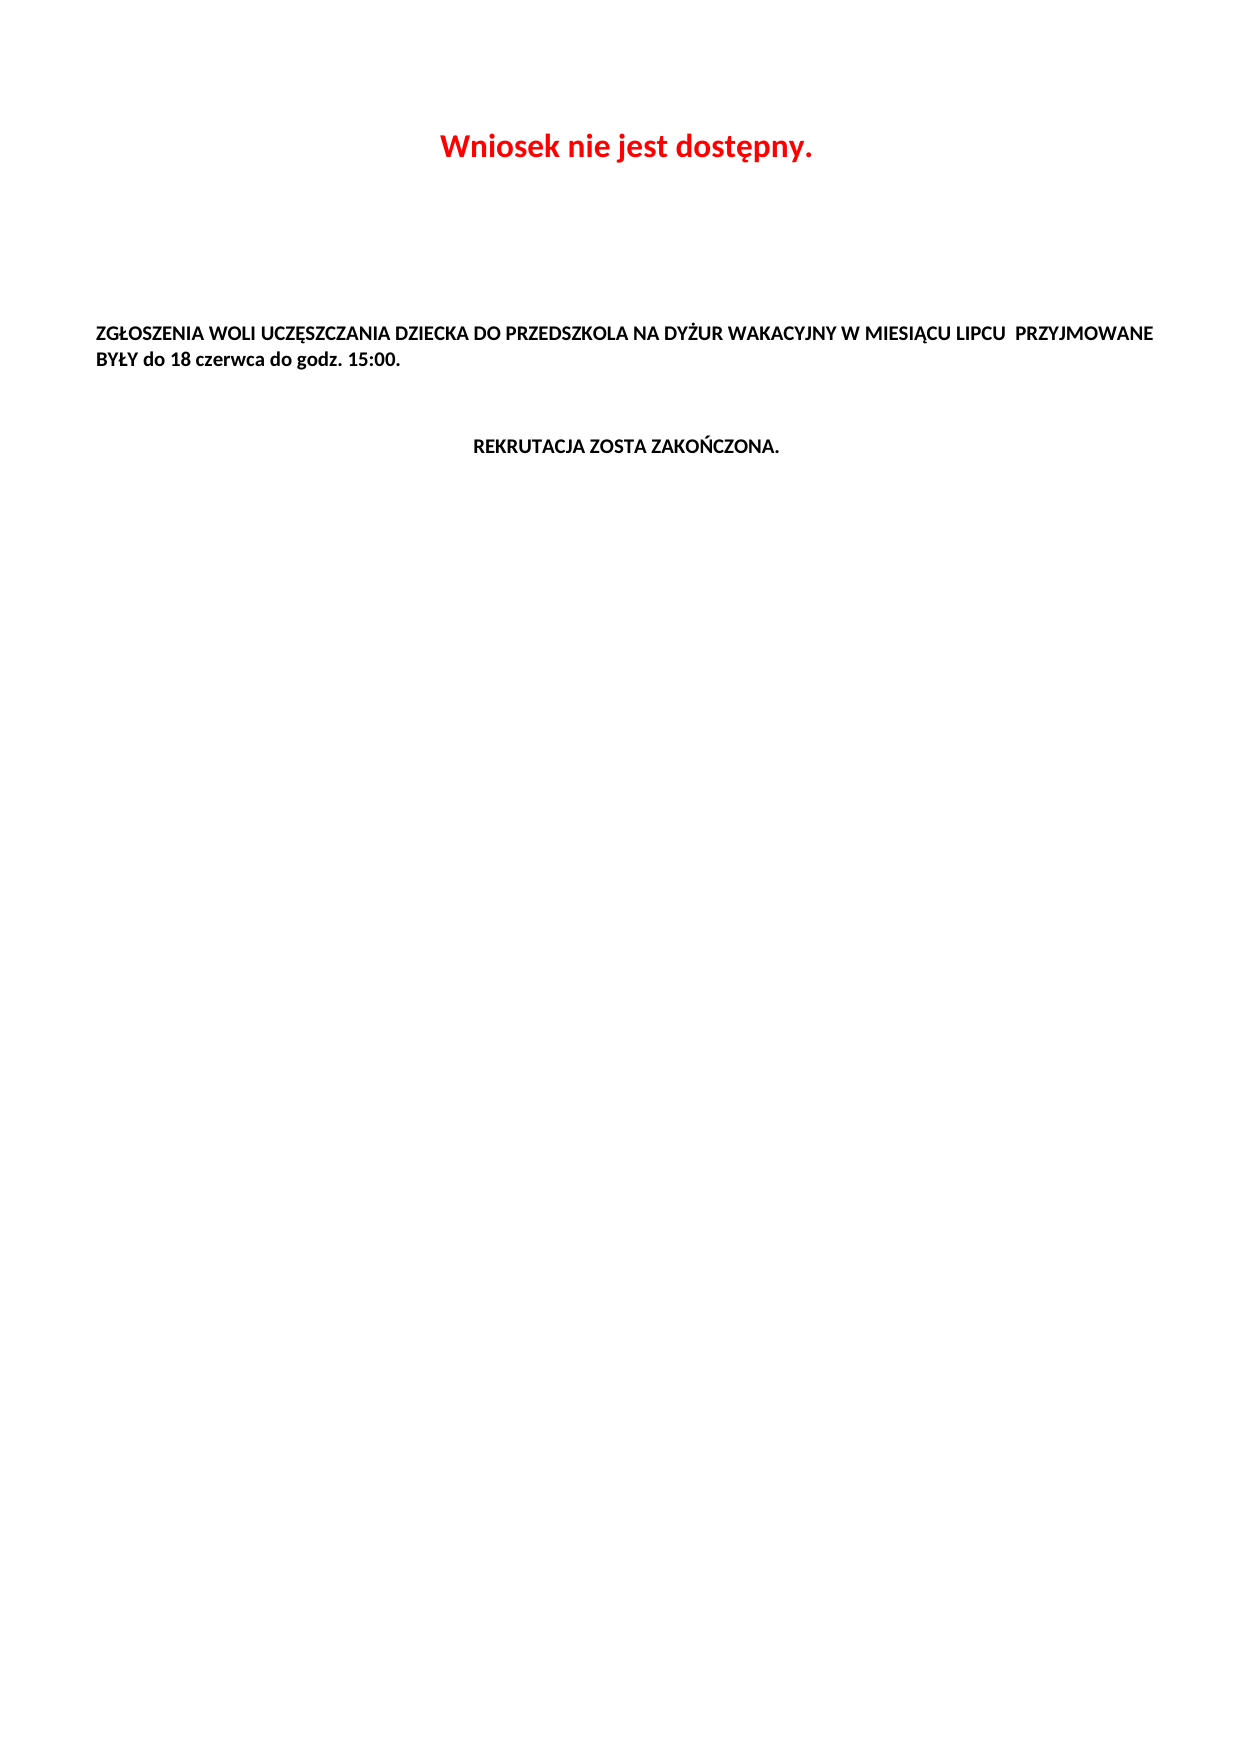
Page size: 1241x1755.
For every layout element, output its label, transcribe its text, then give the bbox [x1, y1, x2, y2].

text Wniosek nie jest dostępny. [96, 125, 1157, 166]
text REKRUTACJA ZOSTA ZAKOŃCZONA. [96, 433, 1157, 458]
text ZGŁOSZENIA WOLI UCZĘSZCZANIA DZIECKA DO PRZEDSZKOLA NA DYŻUR WAKACYJNY W MIESIĄCU LIPCU PRZYJMOWANE BYŁY do 18 czerwca do godz. 15:00. [96, 320, 1157, 372]
